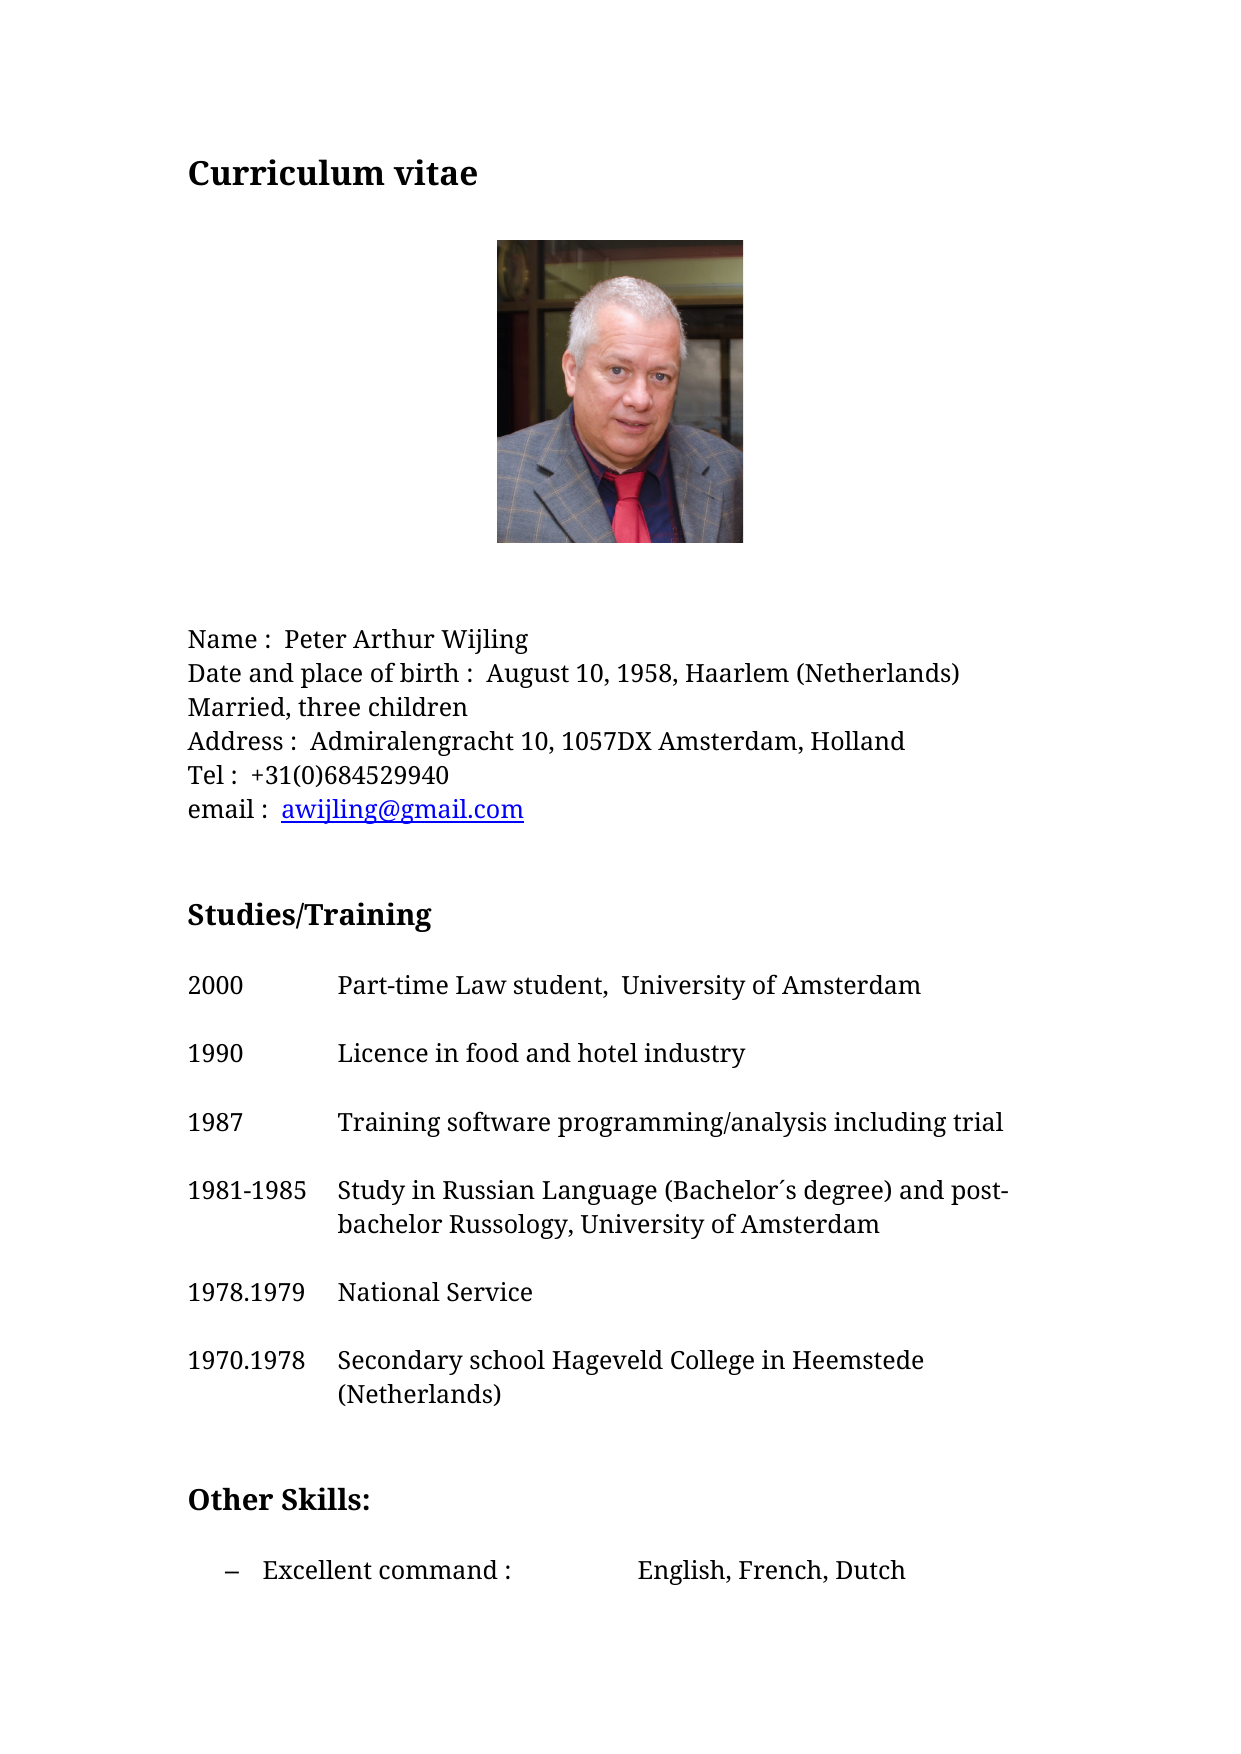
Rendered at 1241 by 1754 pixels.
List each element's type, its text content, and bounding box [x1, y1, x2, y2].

text 2000 Part-time Law student, University of Amsterdam [187, 968, 1053, 1002]
list Excellent command : English, French, Dutch [225, 1553, 1053, 1587]
text 1981-1985 Study in Russian Language (Bachelor´s degree) and post-bachelor Russology, University of Amsterdam [187, 1172, 1053, 1241]
picture [497, 240, 744, 543]
list Secondary school Hageveld College in Heemstede (Netherlands) [187, 1343, 1053, 1411]
list National Service [187, 1274, 1053, 1309]
list Training software programming/analysis including trial [187, 1104, 1053, 1138]
text Other Skills: [187, 1479, 1053, 1519]
text Curriculum vitae [187, 150, 1200, 195]
text email : awijling@gmail.com [187, 792, 1053, 826]
text Tel : +31(0)684529940 [187, 758, 1053, 792]
text Name : Peter Arthur Wijling [187, 622, 1053, 656]
text 1990 Licence in food and hotel industry [187, 1036, 1053, 1070]
text Date and place of birth : August 10, 1958, Haarlem (Netherlands) [187, 656, 1053, 690]
text Studies/Training [187, 894, 1053, 934]
text Address : Admiralengracht 10, 1057DX Amsterdam, Holland [187, 724, 1053, 758]
text Married, three children [187, 690, 1053, 724]
